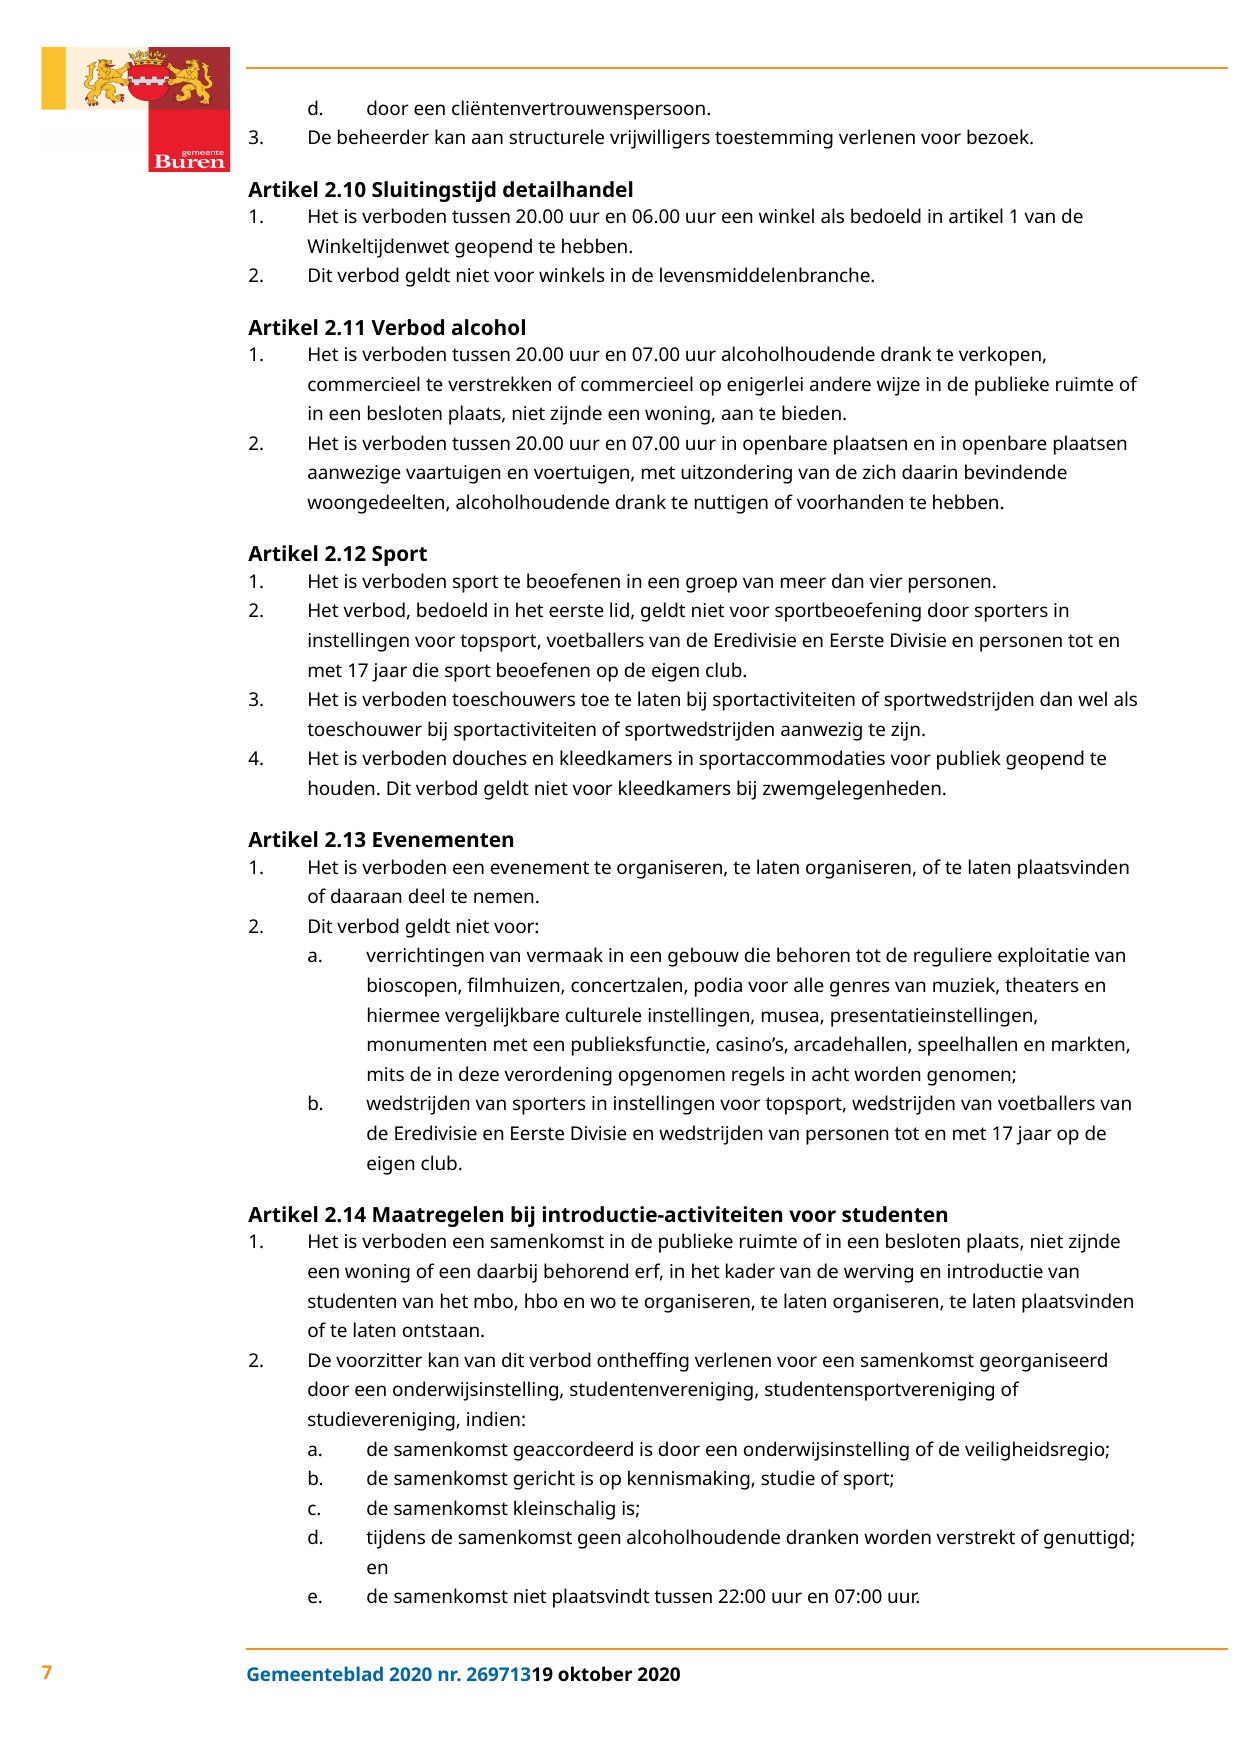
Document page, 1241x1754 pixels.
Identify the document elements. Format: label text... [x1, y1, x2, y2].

list verrichtingen van vermaak in een gebouw die behoren tot de reguliere exploitatie van bioscopen, filmhuizen, concertzalen, podia voor alle genres van muziek, theaters en hiermee vergelijkbare culturele instellingen, musea, presentatieinstellingen, monumenten met een publieksfunctie, casino’s, arcadehallen, speelhallen en markten, mits de in deze verordening opgenomen regels in acht worden genomen; [307, 943, 1152, 1087]
list Dit verbod geldt niet voor winkels in de levensmiddelenbranche. [248, 262, 1152, 288]
list de samenkomst niet plaatsvindt tussen 22:00 uur en 07:00 uur. [307, 1584, 1152, 1609]
list Het is verboden een samenkomst in de publieke ruimte of in een besloten plaats, niet zijnde een woning of een daarbij behorend erf, in het kader van de werving en introductie van studenten van het mbo, hbo en wo te organiseren, te laten organiseren, te laten plaatsvinden of te laten ontstaan. [248, 1229, 1152, 1343]
list De beheerder kan aan structurele vrijwilligers toestemming verlenen voor bezoek. [248, 124, 1152, 150]
list Het is verboden tussen 20.00 uur en 06.00 uur een winkel als bedoeld in artikel 1 van de Winkeltijdenwet geopend te hebben. [248, 203, 1152, 258]
list Het is verboden toeschouwers toe te laten bij sportactiviteiten of sportwedstrijden dan wel als toeschouwer bij sportactiviteiten of sportwedstrijden aanwezig te zijn. [248, 686, 1152, 742]
list door een cliëntenvertrouwenspersoon. [307, 95, 1152, 121]
list de samenkomst gericht is op kennismaking, studie of sport; [307, 1465, 1152, 1491]
list wedstrijden van sporters in instellingen voor topsport, wedstrijden van voetballers van de Eredivisie en Eerste Divisie en wedstrijden van personen tot en met 17 jaar op de eigen club. [307, 1091, 1152, 1176]
list Dit verbod geldt niet voor: [248, 913, 1152, 939]
list Het is verboden tussen 20.00 uur en 07.00 uur in openbare plaatsen en in openbare plaatsen aanwezige vaartuigen en voertuigen, met uitzondering van de zich daarin bevindende woongedeelten, alcoholhoudende drank te nuttigen of voorhanden te hebben. [248, 430, 1152, 515]
text Artikel 2.13 Evenementen [248, 826, 1152, 854]
list Het verbod, bedoeld in het eerste lid, geldt niet voor sportbeoefening door sporters in instellingen voor topsport, voetballers van de Eredivisie en Eerste Divisie en personen tot en met 17 jaar die sport beoefenen op de eigen club. [248, 598, 1152, 682]
list Het is verboden een evenement te organiseren, te laten organiseren, of te laten plaatsvinden of daaraan deel te nemen. [248, 854, 1152, 909]
text Artikel 2.11 Verbod alcohol [248, 313, 1152, 341]
list Het is verboden tussen 20.00 uur en 07.00 uur alcoholhoudende drank te verkopen, commercieel te verstrekken of commercieel op enigerlei andere wijze in de publieke ruimte of in een besloten plaats, niet zijnde een woning, aan te bieden. [248, 341, 1152, 426]
list de samenkomst kleinschalig is; [307, 1495, 1152, 1521]
picture [41, 47, 231, 172]
text Artikel 2.12 Sport [248, 539, 1152, 568]
list tijdens de samenkomst geen alcoholhoudende dranken worden verstrekt of genuttigd; en [307, 1524, 1152, 1580]
list Het is verboden sport te beoefenen in een groep van meer dan vier personen. [248, 568, 1152, 594]
text Artikel 2.10 Sluitingstijd detailhandel [248, 175, 1152, 203]
text Artikel 2.14 Maatregelen bij introductie-activiteiten voor studenten [248, 1200, 1152, 1229]
list de samenkomst geaccordeerd is door een onderwijsinstelling of de veiligheidsregio; [307, 1436, 1152, 1461]
list Het is verboden douches en kleedkamers in sportaccommodaties voor publiek geopend te houden. Dit verbod geldt niet voor kleedkamers bij zwemgelegenheden. [248, 746, 1152, 801]
list De voorzitter kan van dit verbod ontheffing verlenen voor een samenkomst georganiseerd door een onderwijsinstelling, studentenvereniging, studentensportvereniging of studievereniging, indien: [248, 1347, 1152, 1432]
